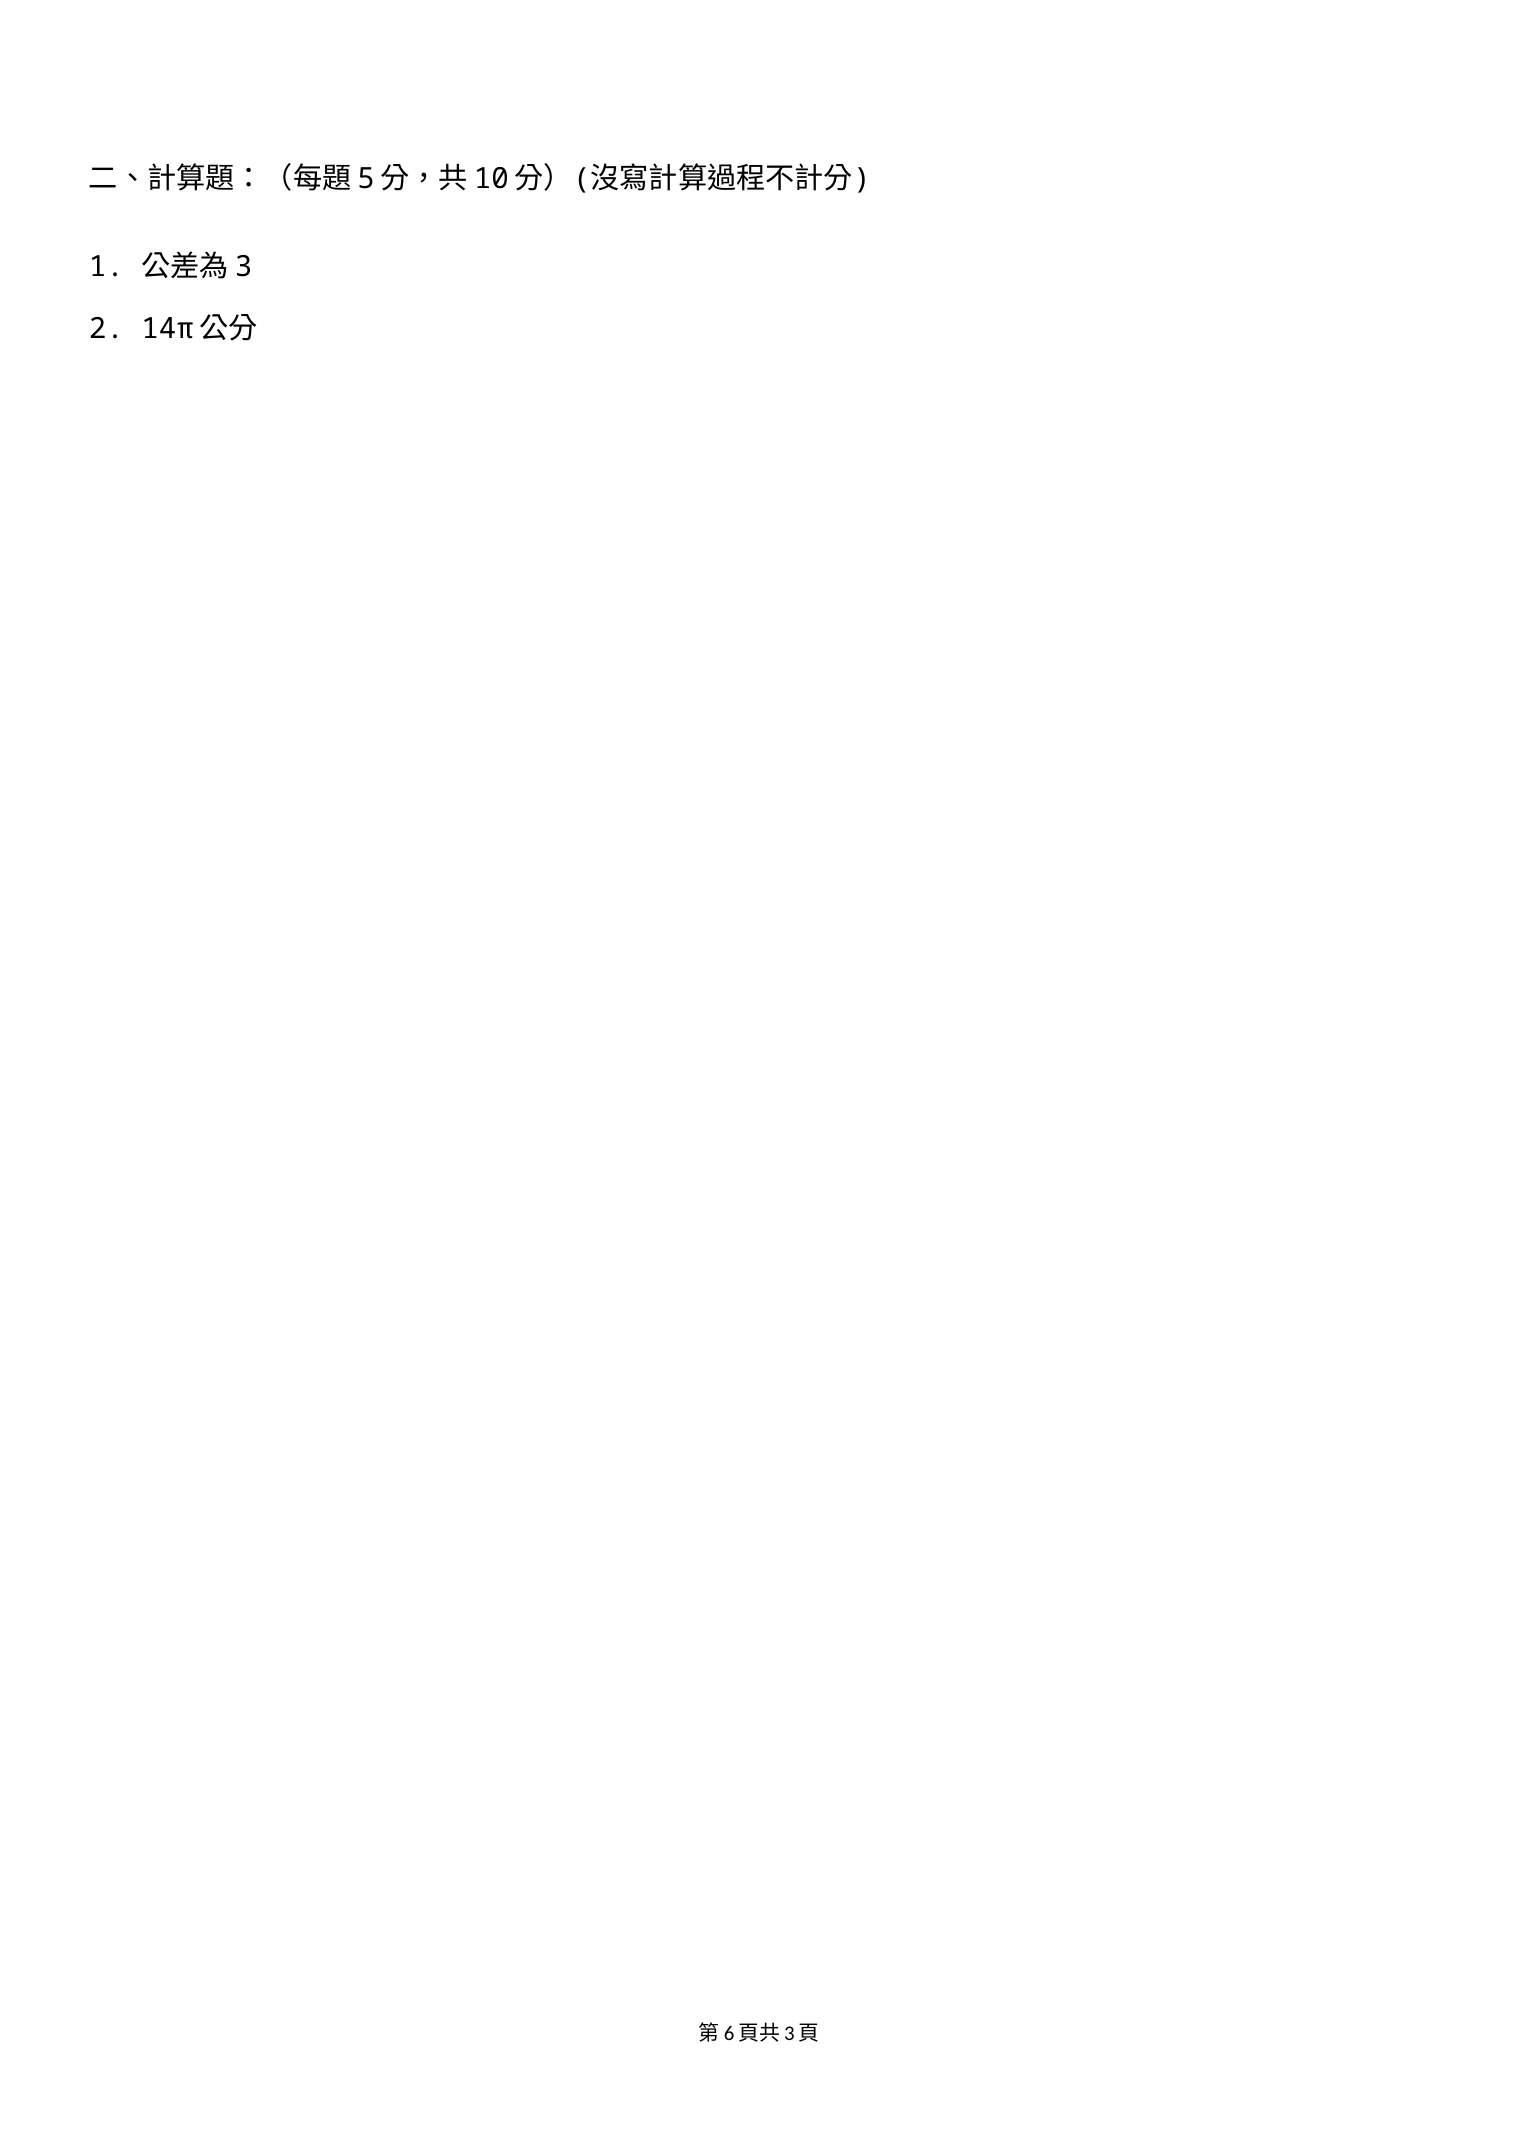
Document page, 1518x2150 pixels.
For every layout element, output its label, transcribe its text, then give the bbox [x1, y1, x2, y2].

text 2. 14π公分 [89, 284, 1429, 347]
text 1. 公差為3 [89, 222, 1429, 284]
text 二、計算題：（每題5分，共10分）(沒寫計算過程不計分) [89, 155, 1429, 197]
